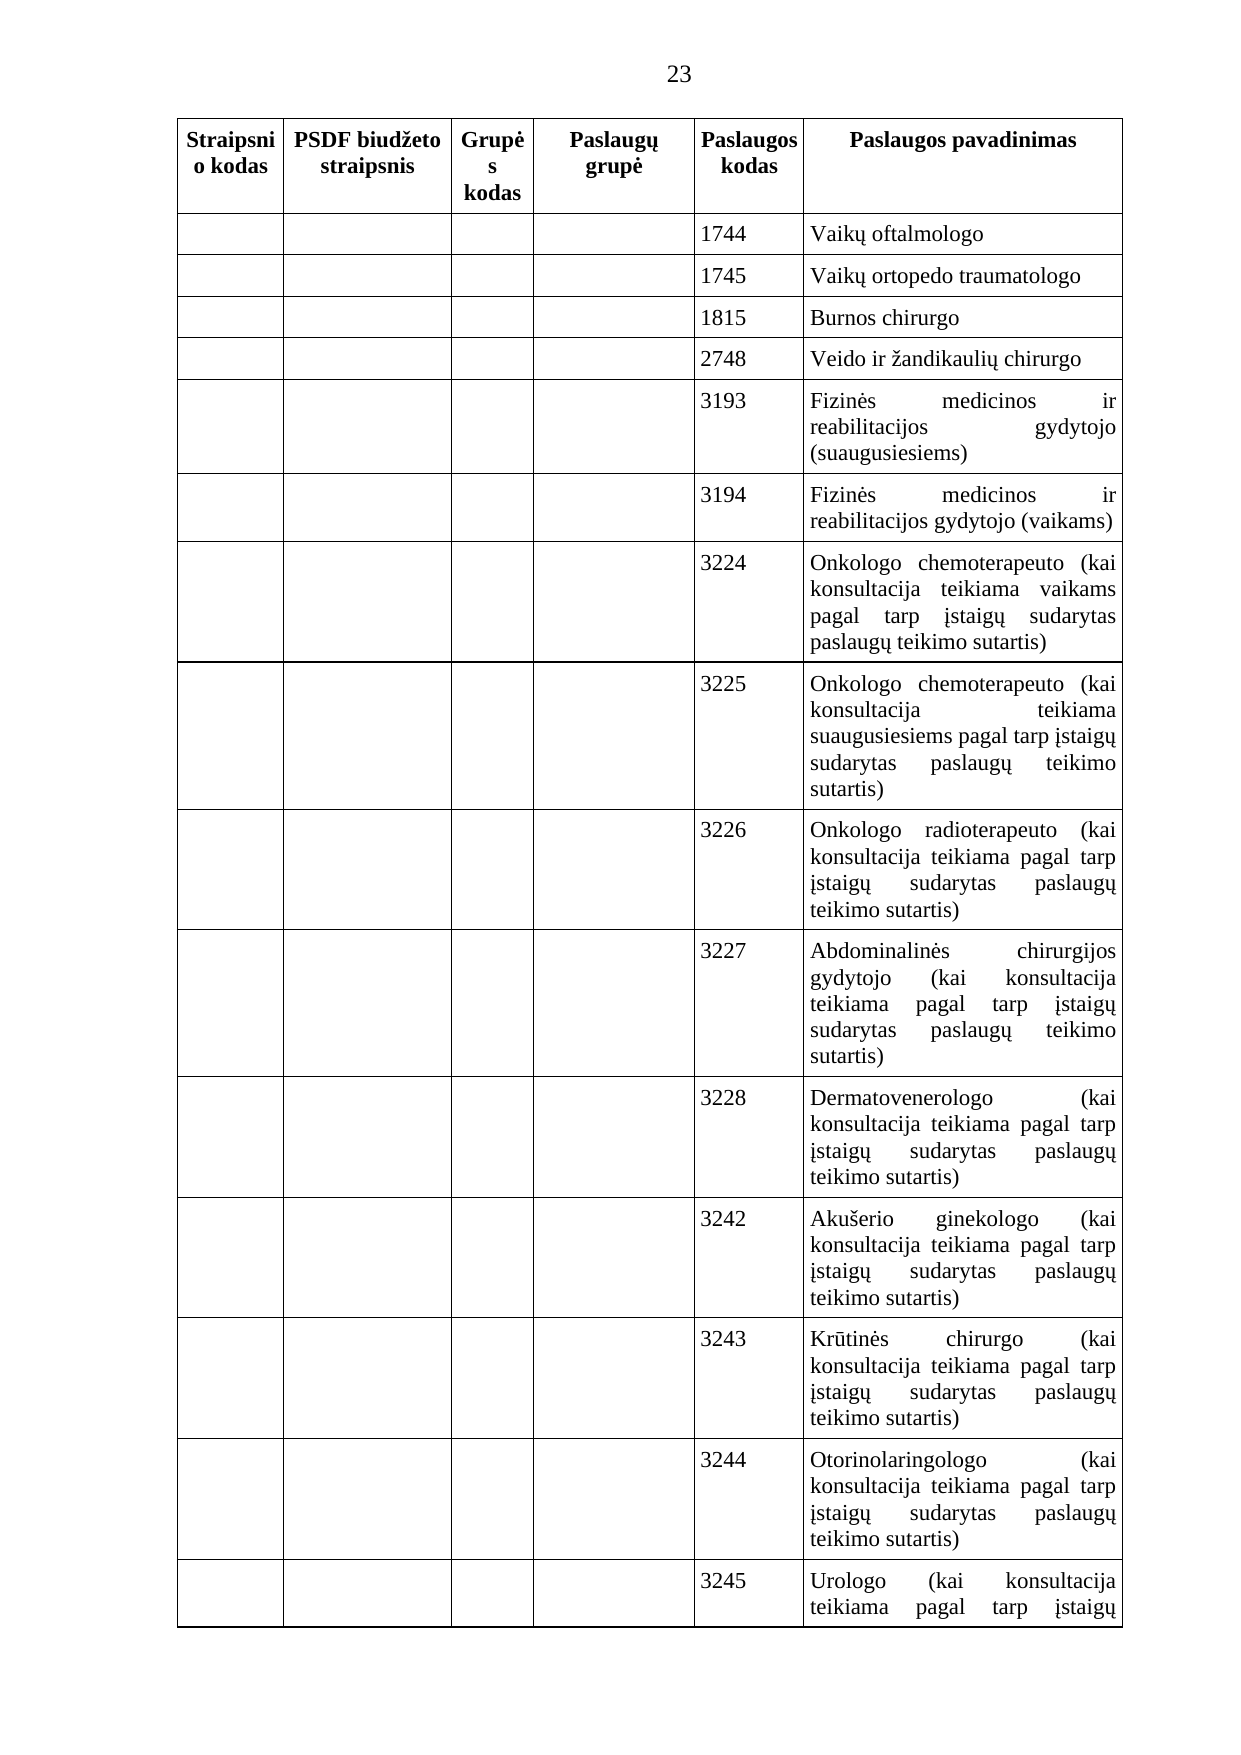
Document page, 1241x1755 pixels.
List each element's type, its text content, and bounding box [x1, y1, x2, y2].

table_cell Vaikų ortopedo traumatologo [804, 255, 1122, 296]
table_cell [178, 1439, 283, 1558]
table_cell [284, 1318, 451, 1438]
table_cell [178, 1318, 283, 1438]
table_cell [452, 810, 533, 929]
table_cell [452, 297, 533, 337]
table_cell [452, 1560, 533, 1626]
table_cell Veido ir žandikaulių chirurgo [804, 338, 1122, 379]
table_cell [452, 255, 533, 296]
table_cell Urologo (kai konsultacija teikiama pagal tarp įstaigų [804, 1560, 1122, 1626]
table_cell Onkologo chemoterapeuto (kai konsultacija teikiama suaugusiesiems pagal tarp įstaigų sudarytas paslaugų teikimo sutartis) [804, 663, 1122, 808]
table_cell 3243 [695, 1318, 803, 1438]
table_cell [284, 214, 451, 254]
table_cell Fizinės medicinos ir reabilitacijos gydytojo (vaikams) [804, 474, 1122, 541]
table_cell Krūtinės chirurgo (kai konsultacija teikiama pagal tarp įstaigų sudarytas paslaugų teikimo sutartis) [804, 1318, 1122, 1438]
table_cell 3244 [695, 1439, 803, 1558]
table_cell [284, 1198, 451, 1317]
table_cell [534, 1560, 694, 1626]
table_cell 3226 [695, 810, 803, 929]
table_header Paslaugos kodas [695, 119, 803, 212]
table_cell [284, 810, 451, 929]
table_cell [284, 663, 451, 808]
table_cell [284, 380, 451, 473]
table_cell Otorinolaringologo (kai konsultacija teikiama pagal tarp įstaigų sudarytas paslaugų teikimo sutartis) [804, 1439, 1122, 1558]
table_cell [284, 542, 451, 661]
table_cell 3227 [695, 930, 803, 1076]
table_header Paslaugos pavadinimas [804, 119, 1122, 212]
table_cell [178, 810, 283, 929]
table_cell [178, 1560, 283, 1626]
table_cell [178, 542, 283, 661]
table_cell [178, 1077, 283, 1197]
table_cell [284, 474, 451, 541]
table_cell 3245 [695, 1560, 803, 1626]
table_cell Burnos chirurgo [804, 297, 1122, 337]
table_cell [534, 1439, 694, 1558]
table_cell [534, 474, 694, 541]
table_cell [534, 1077, 694, 1197]
table_cell [284, 930, 451, 1076]
table_cell [284, 1560, 451, 1626]
table_cell 1815 [695, 297, 803, 337]
table_cell [452, 1318, 533, 1438]
table_cell [284, 338, 451, 379]
table_cell [534, 930, 694, 1076]
table_cell [284, 1077, 451, 1197]
table_cell [452, 542, 533, 661]
table_cell [452, 380, 533, 473]
table_cell 1744 [695, 214, 803, 254]
table_cell [534, 214, 694, 254]
table_cell Akušerio ginekologo (kai konsultacija teikiama pagal tarp įstaigų sudarytas paslaugų teikimo sutartis) [804, 1198, 1122, 1317]
table_cell 3228 [695, 1077, 803, 1197]
table_cell [178, 1198, 283, 1317]
table_cell [452, 930, 533, 1076]
table_cell [534, 338, 694, 379]
table_cell [452, 214, 533, 254]
table_cell [452, 1077, 533, 1197]
table_cell [452, 1198, 533, 1317]
table_cell [534, 297, 694, 337]
table_cell 2748 [695, 338, 803, 379]
table_cell [534, 380, 694, 473]
table_cell [284, 1439, 451, 1558]
table_cell 3225 [695, 663, 803, 808]
table_cell [178, 930, 283, 1076]
table_cell 3194 [695, 474, 803, 541]
table_header PSDF biudžeto straipsnis [284, 119, 451, 212]
table_cell [178, 214, 283, 254]
table_cell 3193 [695, 380, 803, 473]
table_cell Onkologo radioterapeuto (kai konsultacija teikiama pagal tarp įstaigų sudarytas paslaugų teikimo sutartis) [804, 810, 1122, 929]
table_cell Dermatovenerologo (kai konsultacija teikiama pagal tarp įstaigų sudarytas paslaugų teikimo sutartis) [804, 1077, 1122, 1197]
table_cell [452, 663, 533, 808]
table_cell Fizinės medicinos ir reabilitacijos gydytojo (suaugusiesiems) [804, 380, 1122, 473]
table_cell [534, 255, 694, 296]
table_cell Abdominalinės chirurgijos gydytojo (kai konsultacija teikiama pagal tarp įstaigų sudarytas paslaugų teikimo sutartis) [804, 930, 1122, 1076]
table_cell [534, 663, 694, 808]
table_cell [178, 663, 283, 808]
table_cell [284, 255, 451, 296]
table_cell [452, 1439, 533, 1558]
table_cell [178, 297, 283, 337]
table_header Grupės kodas [452, 119, 533, 212]
table_header Paslaugų grupė [534, 119, 694, 212]
table_cell [452, 474, 533, 541]
table_cell [284, 297, 451, 337]
table_cell 1745 [695, 255, 803, 296]
table_cell [534, 810, 694, 929]
table_cell [534, 1318, 694, 1438]
table_cell 3242 [695, 1198, 803, 1317]
table_cell [534, 1198, 694, 1317]
table_cell Vaikų oftalmologo [804, 214, 1122, 254]
table_cell [452, 338, 533, 379]
table_cell [178, 380, 283, 473]
table_cell [178, 474, 283, 541]
table_header Straipsnio kodas [178, 119, 283, 212]
table_cell Onkologo chemoterapeuto (kai konsultacija teikiama vaikams pagal tarp įstaigų sudarytas paslaugų teikimo sutartis) [804, 542, 1122, 661]
table_cell [178, 255, 283, 296]
table_cell 3224 [695, 542, 803, 661]
table_cell [178, 338, 283, 379]
table_cell [534, 542, 694, 661]
